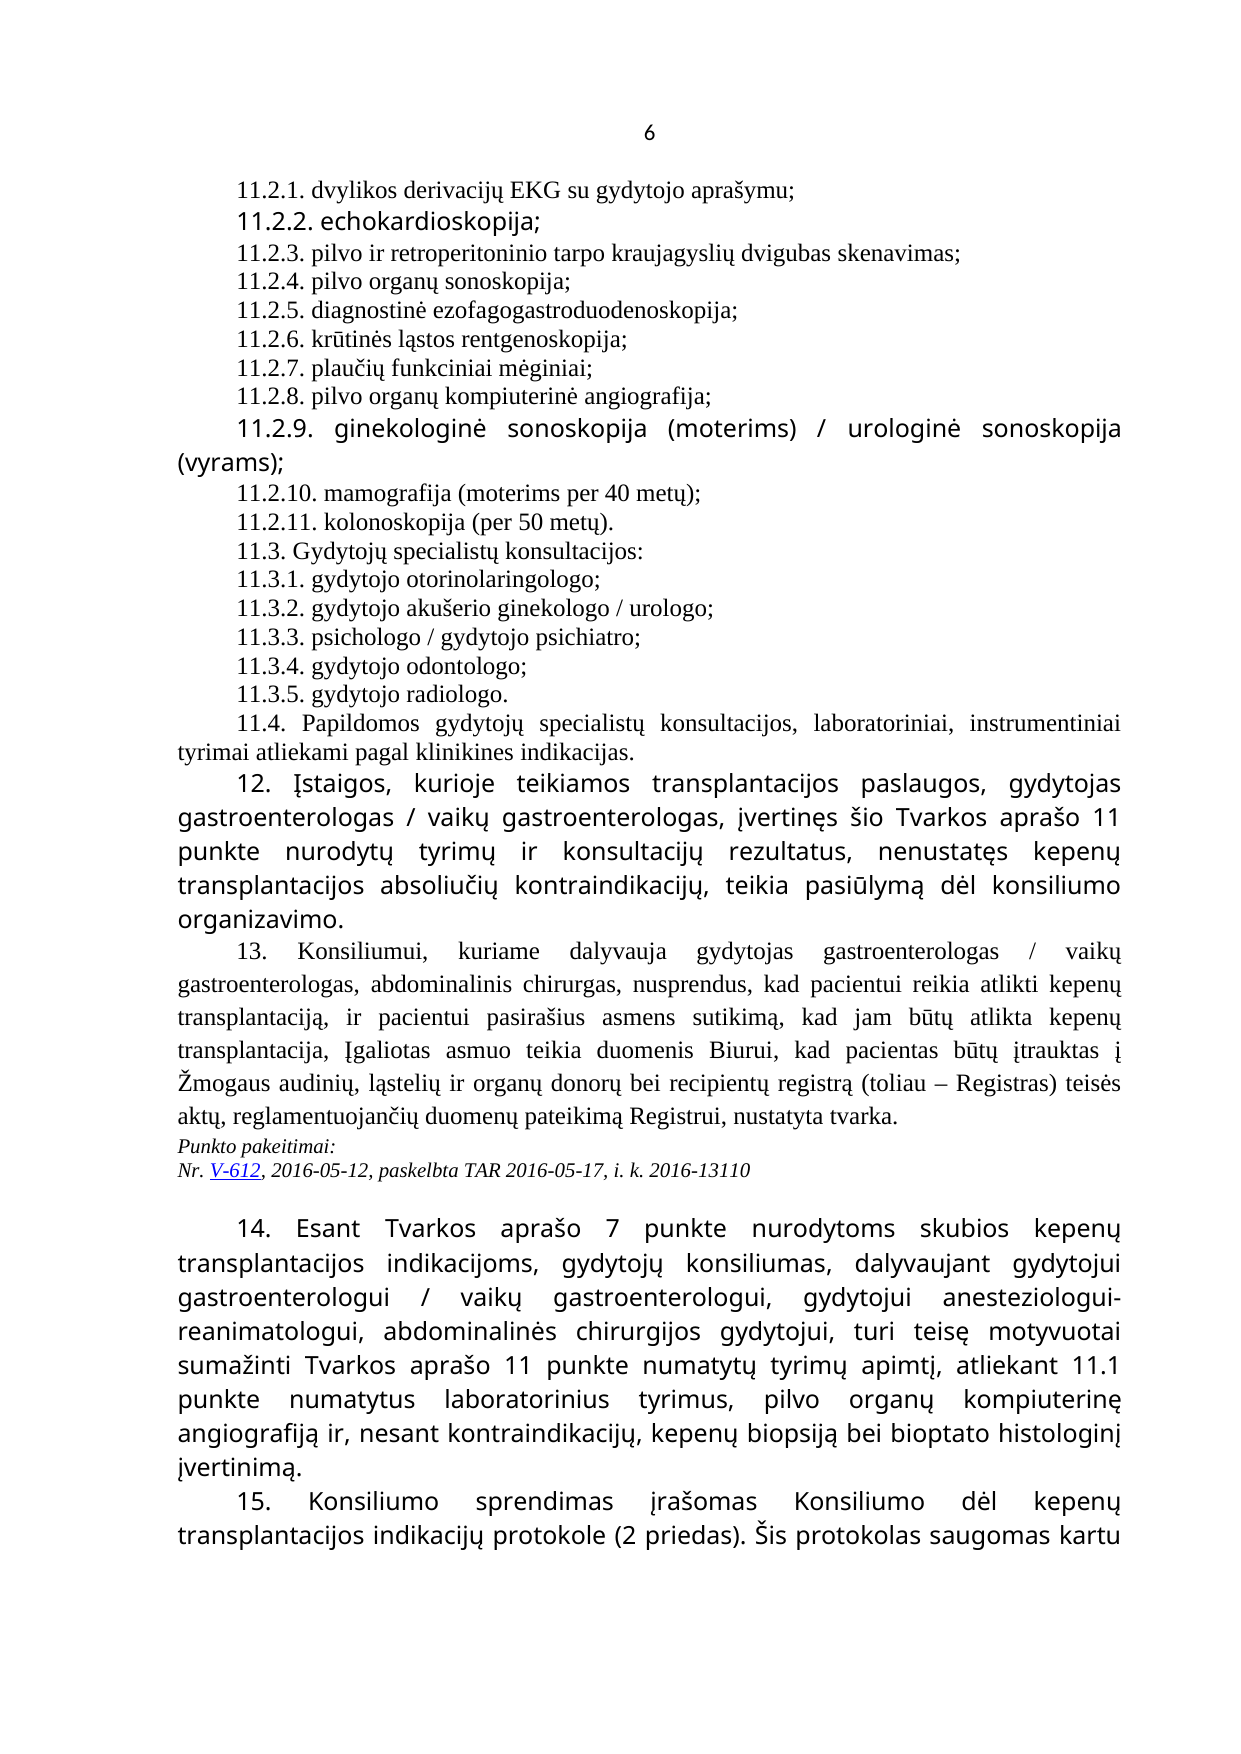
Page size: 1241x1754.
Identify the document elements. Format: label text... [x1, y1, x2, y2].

text 14. Esant Tvarkos aprašo 7 punkte nurodytoms skubios kepenų transplantacijos indikacijoms, gydytojų konsiliumas, dalyvaujant gydytojui gastroenterologui / vaikų gastroenterologui, gydytojui anesteziologui-reanimatologui, abdominalinės chirurgijos gydytojui, turi teisę motyvuotai sumažinti Tvarkos aprašo 11 punkte numatytų tyrimų apimtį, atliekant 11.1 punkte numatytus laboratorinius tyrimus, pilvo organų kompiuterinę angiografiją ir, nesant kontraindikacijų, kepenų biopsiją bei bioptato histologinį įvertinimą. [177, 1211, 1122, 1484]
text 11.3.2. gydytojo akušerio ginekologo / urologo; [177, 593, 1122, 622]
text Nr. V-612, 2016-05-12, paskelbta TAR 2016-05-17, i. k. 2016-13110 [177, 1158, 1122, 1182]
text 11.2.6. krūtinės ląstos rentgenoskopija; [177, 324, 1122, 353]
text 13. Konsiliumui, kuriame dalyvauja gydytojas gastroenterologas / vaikų gastroenterologas, abdominalinis chirurgas, nusprendus, kad pacientui reikia atlikti kepenų transplantaciją, ir pacientui pasirašius asmens sutikimą, kad jam būtų atlikta kepenų transplantacija, Įgaliotas asmuo teikia duomenis Biurui, kad pacientas būtų įtrauktas į Žmogaus audinių, ląstelių ir organų donorų bei recipientų registrą (toliau – Registras) teisės aktų, reglamentuojančių duomenų pateikimą Registrui, nustatyta tvarka. [177, 936, 1122, 1130]
text 11.2.2. echokardioskopija; [177, 204, 1122, 238]
text 11.2.10. mamografija (moterims per 40 metų); [177, 478, 1122, 507]
text 11.3.3. psichologo / gydytojo psichiatro; [177, 622, 1122, 651]
text 11.2.3. pilvo ir retroperitoninio tarpo kraujagyslių dvigubas skenavimas; [177, 238, 1122, 266]
text Punkto pakeitimai: [177, 1134, 1122, 1158]
text 11.3.5. gydytojo radiologo. [177, 679, 1122, 708]
text 11.2.4. pilvo organų sonoskopija; [177, 266, 1122, 295]
text 12. Įstaigos, kurioje teikiamos transplantacijos paslaugos, gydytojas gastroenterologas / vaikų gastroenterologas, įvertinęs šio Tvarkos aprašo 11 punkte nurodytų tyrimų ir konsultacijų rezultatus, nenustatęs kepenų transplantacijos absoliučių kontraindikacijų, teikia pasiūlymą dėl konsiliumo organizavimo. [177, 766, 1122, 936]
text 11.2.1. dvylikos derivacijų EKG su gydytojo aprašymu; [177, 175, 1122, 204]
text 11.4. Papildomos gydytojų specialistų konsultacijos, laboratoriniai, instrumentiniai tyrimai atliekami pagal klinikines indikacijas. [177, 708, 1122, 766]
text 11.2.8. pilvo organų kompiuterinė angiografija; [177, 381, 1122, 410]
text 11.3. Gydytojų specialistų konsultacijos: [177, 536, 1122, 564]
text 15. Konsiliumo sprendimas įrašomas Konsiliumo dėl kepenų transplantacijos indikacijų protokole (2 priedas). Šis protokolas saugomas kartu [177, 1484, 1122, 1552]
text 11.2.9. ginekologinė sonoskopija (moterims) / urologinė sonoskopija (vyrams); [177, 410, 1122, 478]
text 11.2.5. diagnostinė ezofagogastroduodenoskopija; [177, 295, 1122, 324]
text 11.3.1. gydytojo otorinolaringologo; [177, 564, 1122, 593]
text 11.3.4. gydytojo odontologo; [177, 651, 1122, 679]
text 11.2.7. plaučių funkciniai mėginiai; [177, 353, 1122, 381]
text 11.2.11. kolonoskopija (per 50 metų). [177, 507, 1122, 536]
